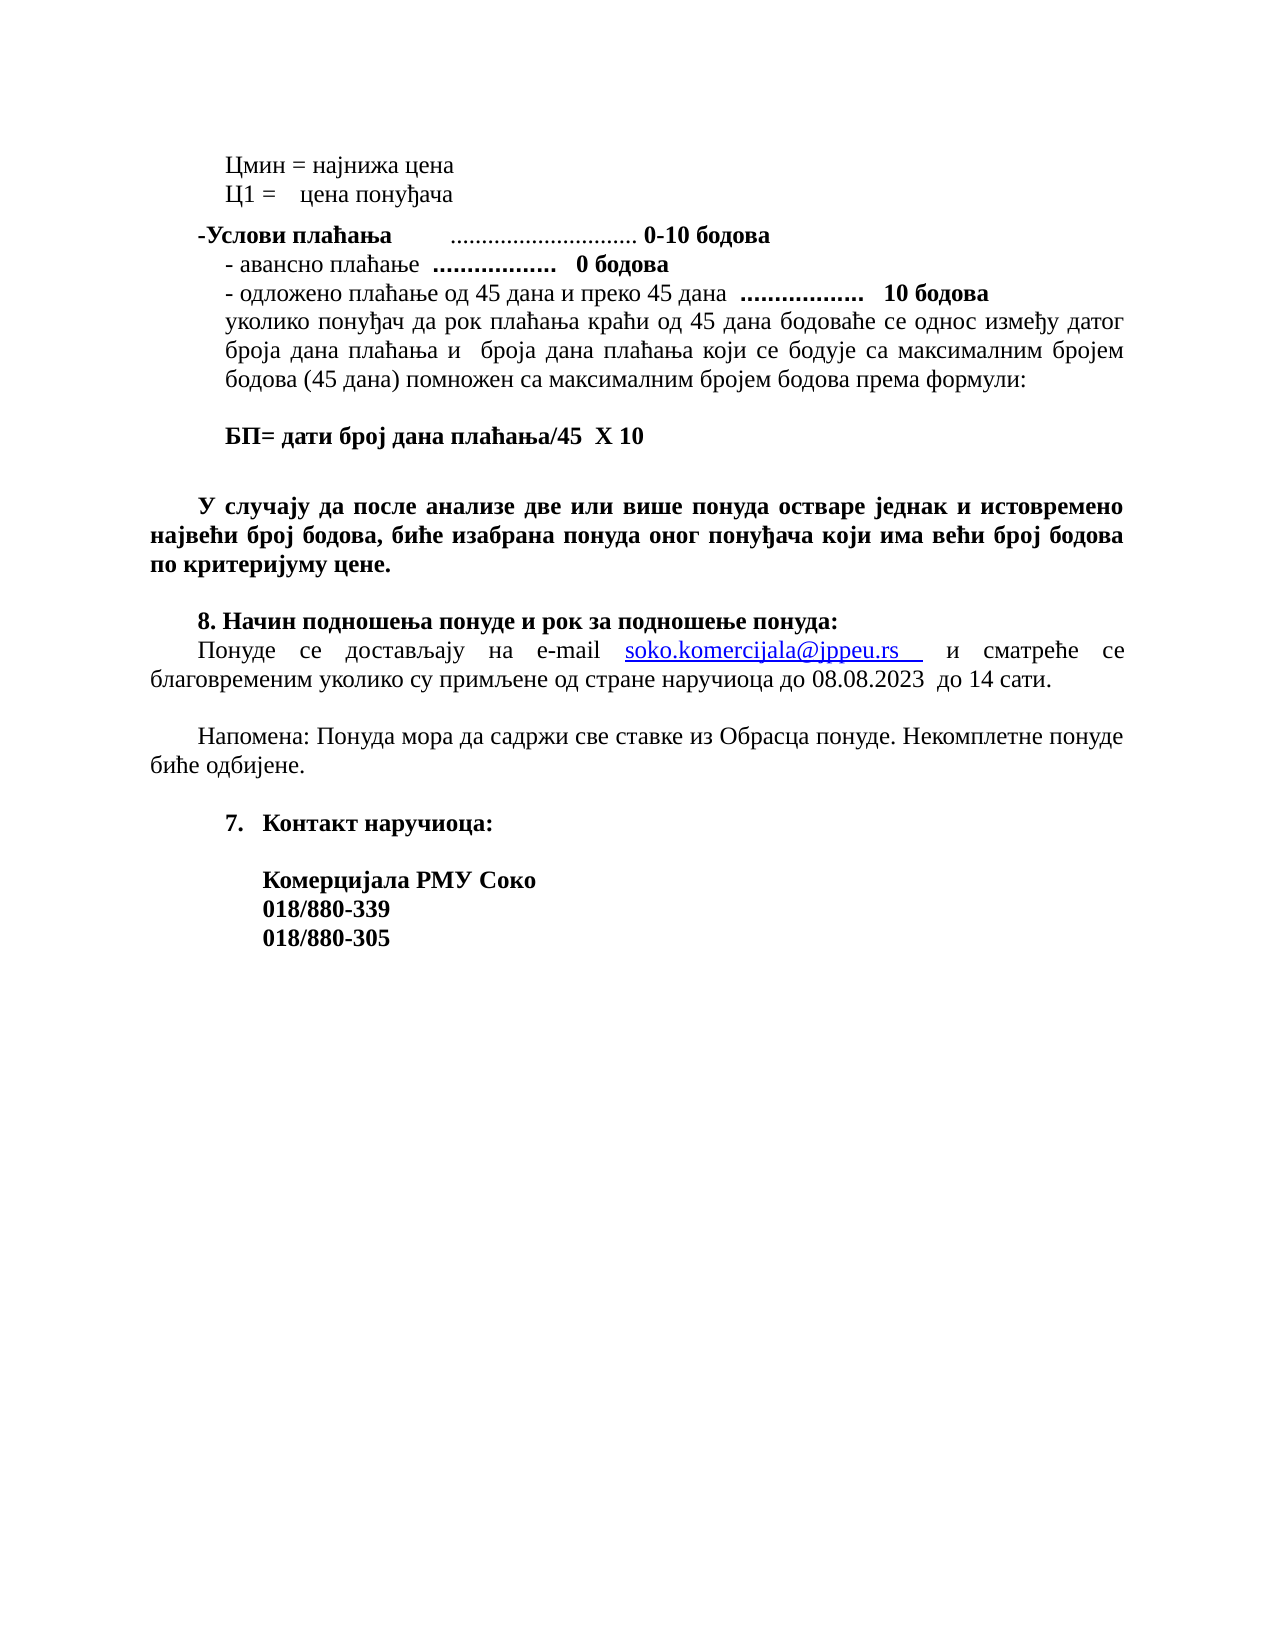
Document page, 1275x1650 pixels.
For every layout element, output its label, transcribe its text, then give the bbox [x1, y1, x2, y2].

text У случају да после анализе две или више понуда остваре једнак и истовремено највећи број бодова, биће изабрана понуда оног понуђача који има већи број бодова по критеријуму цене. [150, 491, 1125, 578]
text - одложено плаћање од 45 дана и преко 45 дана .................. 10 бодова [225, 278, 1125, 306]
text 018/880-305 [225, 923, 1125, 951]
text -Услови плаћања .............................. 0-10 бодова [150, 220, 1125, 249]
text - авансно плаћање .................. 0 бодова [225, 249, 1125, 278]
text Комерцијала РМУ Соко [225, 865, 1125, 894]
text 018/880-339 [225, 894, 1125, 923]
text 8. Начин подношења понуде и рок за подношење понуда: [150, 606, 1125, 635]
text БП= дати број дана плаћања/45 X 10 [225, 421, 1125, 450]
list Контакт наручиоца: [225, 808, 1125, 836]
text уколико понуђач да рок плаћања краћи од 45 дана бодоваће се однос између датог броја дана плаћања и броја дана плаћања који се бодује са максималним бројем бодова (45 дана) помножен са максималним бројем бодова према формули: [225, 306, 1125, 393]
text Ц1 = цена понуђача [225, 179, 1125, 207]
text Понуде се достављају на e-mail soko.komercijala@jppeu.rs и сматреће се благовременим уколико су примљене од стране наручиоца до 08.08.2023 до 14 сати. [150, 635, 1125, 693]
text Цмин = најнижа цена [225, 150, 1125, 179]
text Напомена: Понуда мора да садржи све ставке из Обрасца понуде. Некомплетне понуде биће одбијене. [150, 721, 1125, 779]
